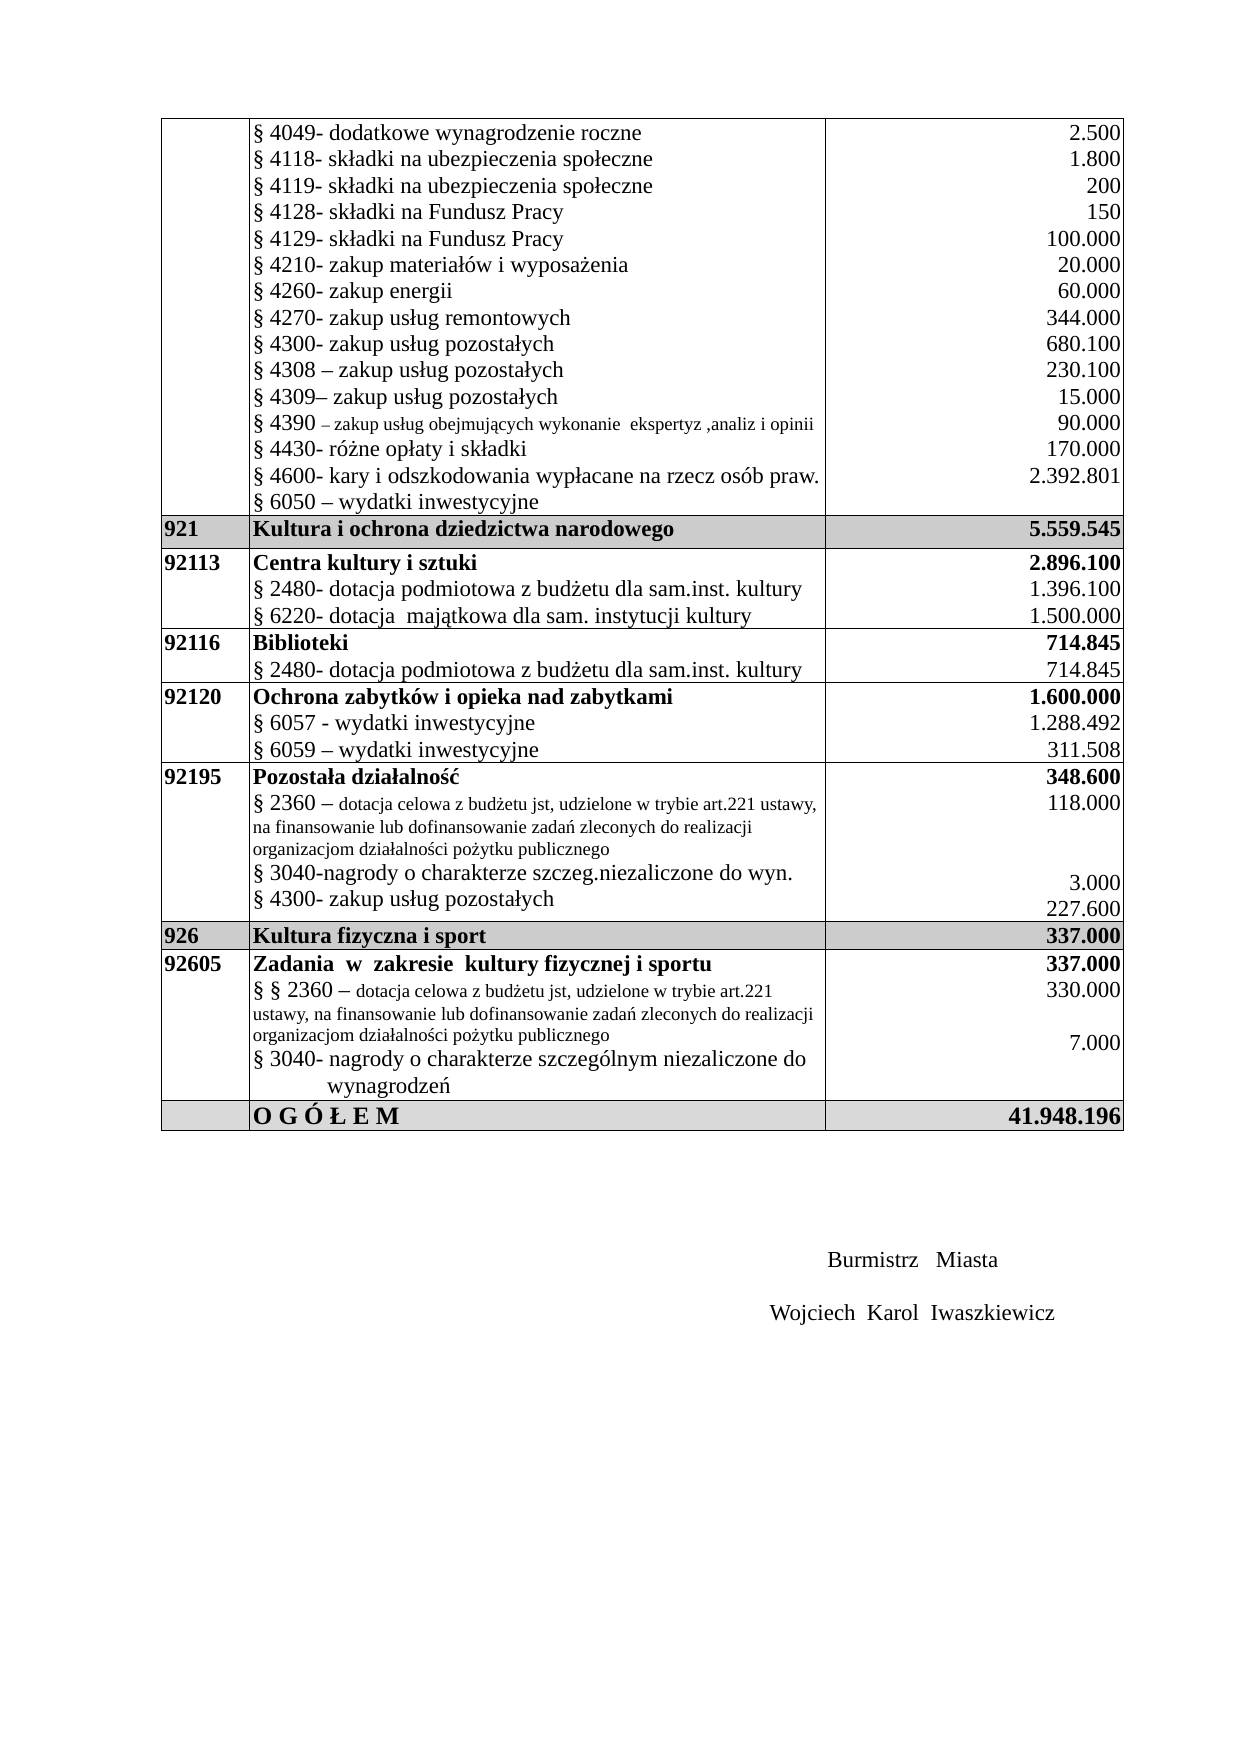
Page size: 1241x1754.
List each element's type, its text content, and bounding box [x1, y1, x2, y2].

text Wojciech Karol Iwaszkiewicz [118, 1299, 1122, 1325]
table_cell Ochrona zabytków i opieka nad zabytkami § 6057 - wydatki inwestycyjne § 6059 – wydatki inwestycyjne [250, 683, 825, 762]
table_cell Pozostała działalność § 2360 – dotacja celowa z budżetu jst, udzielone w trybie art.221 ustawy, na finansowanie lub dofinansowanie zadań zleconych do realizacji organizacjom działalności pożytku publicznego § 3040-nagrody o charakterze szczeg.niezaliczone do wyn. § 4300- zakup usług pozostałych [250, 763, 825, 921]
table_cell 92116 [162, 629, 249, 682]
table_cell 337.000 [826, 922, 1123, 949]
table_cell 926 [162, 922, 249, 949]
table_cell [162, 1101, 249, 1130]
table_cell 92113 [162, 549, 249, 628]
table_cell [162, 119, 249, 514]
text Burmistrz Miasta [118, 1246, 1122, 1272]
table_cell O G Ó Ł E M [250, 1101, 825, 1130]
table_cell 2.896.100 1.396.100 1.500.000 [826, 549, 1123, 628]
table_cell 92605 [162, 950, 249, 1100]
table_cell 348.600 118.000 3.000 227.600 [826, 763, 1123, 921]
table_cell 92195 [162, 763, 249, 921]
table_cell § 4049- dodatkowe wynagrodzenie roczne § 4118- składki na ubezpieczenia społeczne § 4119- składki na ubezpieczenia społeczne § 4128- składki na Fundusz Pracy § 4129- składki na Fundusz Pracy § 4210- zakup materiałów i wyposażenia § 4260- zakup energii § 4270- zakup usług remontowych § 4300- zakup usług pozostałych § 4308 – zakup usług pozostałych § 4309– zakup usług pozostałych § 4390 – zakup usług obejmujących wykonanie ekspertyz ,analiz i opinii § 4430- różne opłaty i składki § 4600- kary i odszkodowania wypłacane na rzecz osób praw. § 6050 – wydatki inwestycyjne [250, 119, 825, 514]
table_cell Centra kultury i sztuki § 2480- dotacja podmiotowa z budżetu dla sam.inst. kultury § 6220- dotacja majątkowa dla sam. instytucji kultury [250, 549, 825, 628]
table_cell Zadania w zakresie kultury fizycznej i sportu § § 2360 – dotacja celowa z budżetu jst, udzielone w trybie art.221 ustawy, na finansowanie lub dofinansowanie zadań zleconych do realizacji organizacjom działalności pożytku publicznego § 3040- nagrody o charakterze szczególnym niezaliczone do wynagrodzeń [250, 950, 825, 1100]
table_cell 92120 [162, 683, 249, 762]
table_cell 921 [162, 516, 249, 548]
table_cell 5.559.545 [826, 516, 1123, 548]
table_cell Kultura i ochrona dziedzictwa narodowego [250, 516, 825, 548]
table_cell 1.600.000 1.288.492 311.508 [826, 683, 1123, 762]
table_cell 714.845 714.845 [826, 629, 1123, 682]
table_cell 2.500 1.800 200 150 100.000 20.000 60.000 344.000 680.100 230.100 15.000 90.000 170.000 2.392.801 [826, 119, 1123, 514]
table_cell 337.000 330.000 7.000 [826, 950, 1123, 1100]
table_cell Kultura fizyczna i sport [250, 922, 825, 949]
table_cell 41.948.196 [826, 1101, 1123, 1130]
table_cell Biblioteki § 2480- dotacja podmiotowa z budżetu dla sam.inst. kultury [250, 629, 825, 682]
